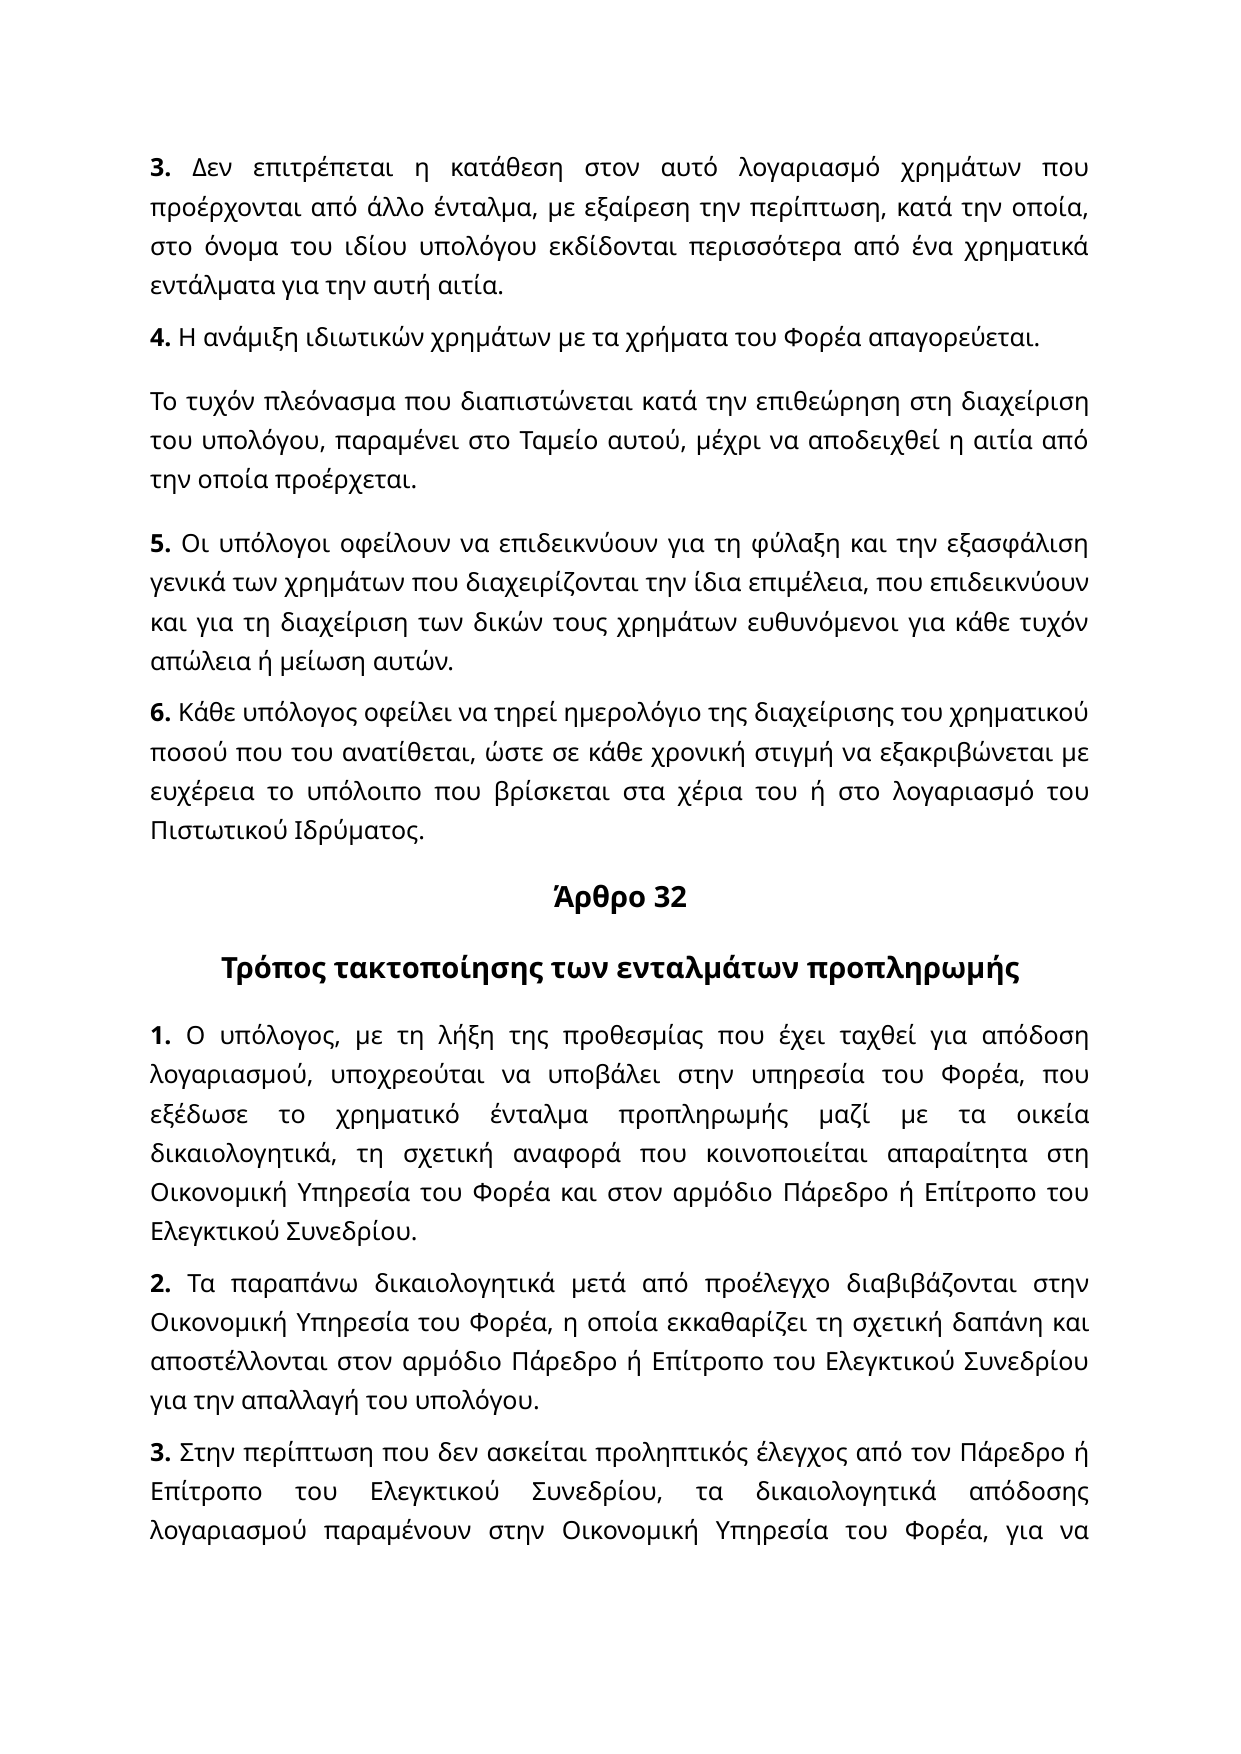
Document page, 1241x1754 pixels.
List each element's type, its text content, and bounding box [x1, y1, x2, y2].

subtitle Άρθρο 32 [150, 877, 1090, 916]
text 5. Οι υπόλογοι οφείλουν να επιδεικνύουν για τη φύλαξη και την εξασφάλιση γενικά των χρημάτων που διαχειρίζονται την ίδια επιμέλεια, που επιδεικνύουν και για τη διαχείριση των δικών τους χρημάτων ευθυνόμενοι για κάθε τυχόν απώλεια ή μείωση αυτών. [150, 526, 1090, 677]
text 2. Τα παραπάνω δικαιολογητικά μετά από προέλεγχο διαβιβάζονται στην Οικονομική Υπηρεσία του Φορέα, η οποία εκκαθαρίζει τη σχετική δαπάνη και αποστέλλονται στον αρμόδιο Πάρεδρο ή Επίτροπο του Ελεγκτικού Συνεδρίου για την απαλλαγή του υπολόγου. [150, 1265, 1090, 1417]
text Το τυχόν πλεόνασμα που διαπιστώνεται κατά την επιθεώρηση στη διαχείριση του υπολόγου, παραμένει στο Ταμείο αυτού, μέχρι να αποδειχθεί η αιτία από την οποία προέρχεται. [150, 383, 1090, 496]
subtitle Τρόπος τακτοποίησης των ενταλμάτων προπληρωμής [150, 947, 1090, 987]
text 3. Δεν επιτρέπεται η κατάθεση στον αυτό λογαριασμό χρημάτων που προέρχονται από άλλο ένταλμα, με εξαίρεση την περίπτωση, κατά την οποία, στο όνομα του ιδίου υπολόγου εκδίδονται περισσότερα από ένα χρηματικά εντάλματα για την αυτή αιτία. [150, 150, 1090, 302]
text 3. Στην περίπτωση που δεν ασκείται προληπτικός έλεγχος από τον Πάρεδρο ή Επίτροπο του Ελεγκτικού Συνεδρίου, τα δικαιολογητικά απόδοσης λογαριασμού παραμένουν στην Οικονομική Υπηρεσία του Φορέα, για να [150, 1434, 1090, 1547]
text 1. Ο υπόλογος, με τη λήξη της προθεσμίας που έχει ταχθεί για απόδοση λογαριασμού, υποχρεούται να υποβάλει στην υπηρεσία του Φορέα, που εξέδωσε το χρηματικό ένταλμα προπληρωμής μαζί με τα οικεία δικαιολογητικά, τη σχετική αναφορά που κοινοποιείται απαραίτητα στη Οικονομική Υπηρεσία του Φορέα και στον αρμόδιο Πάρεδρο ή Επίτροπο του Ελεγκτικού Συνεδρίου. [150, 1018, 1090, 1248]
text 6. Κάθε υπόλογος οφείλει να τηρεί ημερολόγιο της διαχείρισης του χρηματικού ποσού που του ανατίθεται, ώστε σε κάθε χρονική στιγμή να εξακριβώνεται με ευχέρεια το υπόλοιπο που βρίσκεται στα χέρια του ή στο λογαριασμό του Πιστωτικού Ιδρύματος. [150, 695, 1090, 847]
text 4. Η ανάμιξη ιδιωτικών χρημάτων με τα χρήματα του Φορέα απαγορεύεται. [150, 319, 1090, 353]
